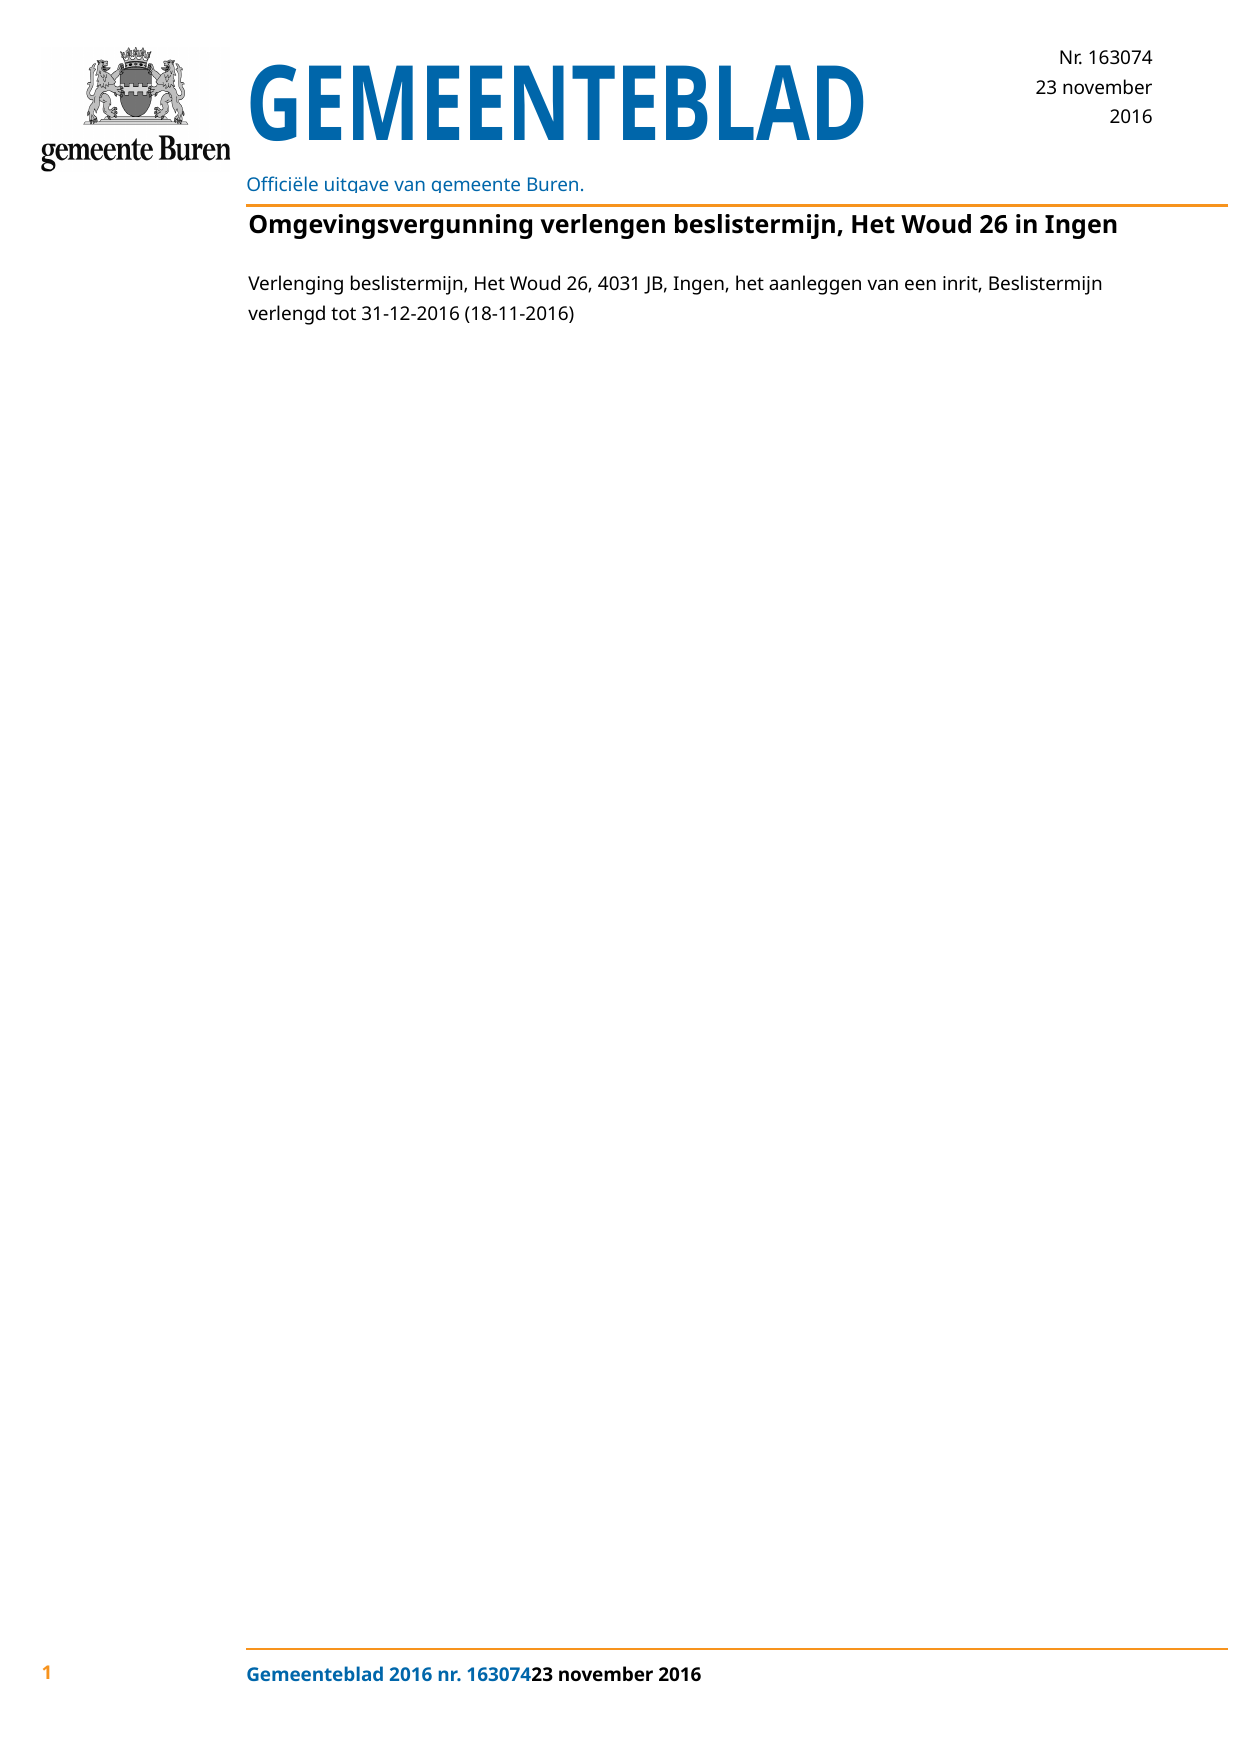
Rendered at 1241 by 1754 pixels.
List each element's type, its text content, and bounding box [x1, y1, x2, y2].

picture [41, 47, 231, 172]
text Omgevingsvergunning verlengen beslistermijn, Het Woud 26 in Ingen [248, 207, 1152, 241]
table_header Verlenging beslistermijn, Het Woud 26, 4031 JB, Ingen, het aanleggen van een inrit, Beslistermijn verlengd tot 31-12-2016 (18-11-2016) [248, 270, 1152, 326]
